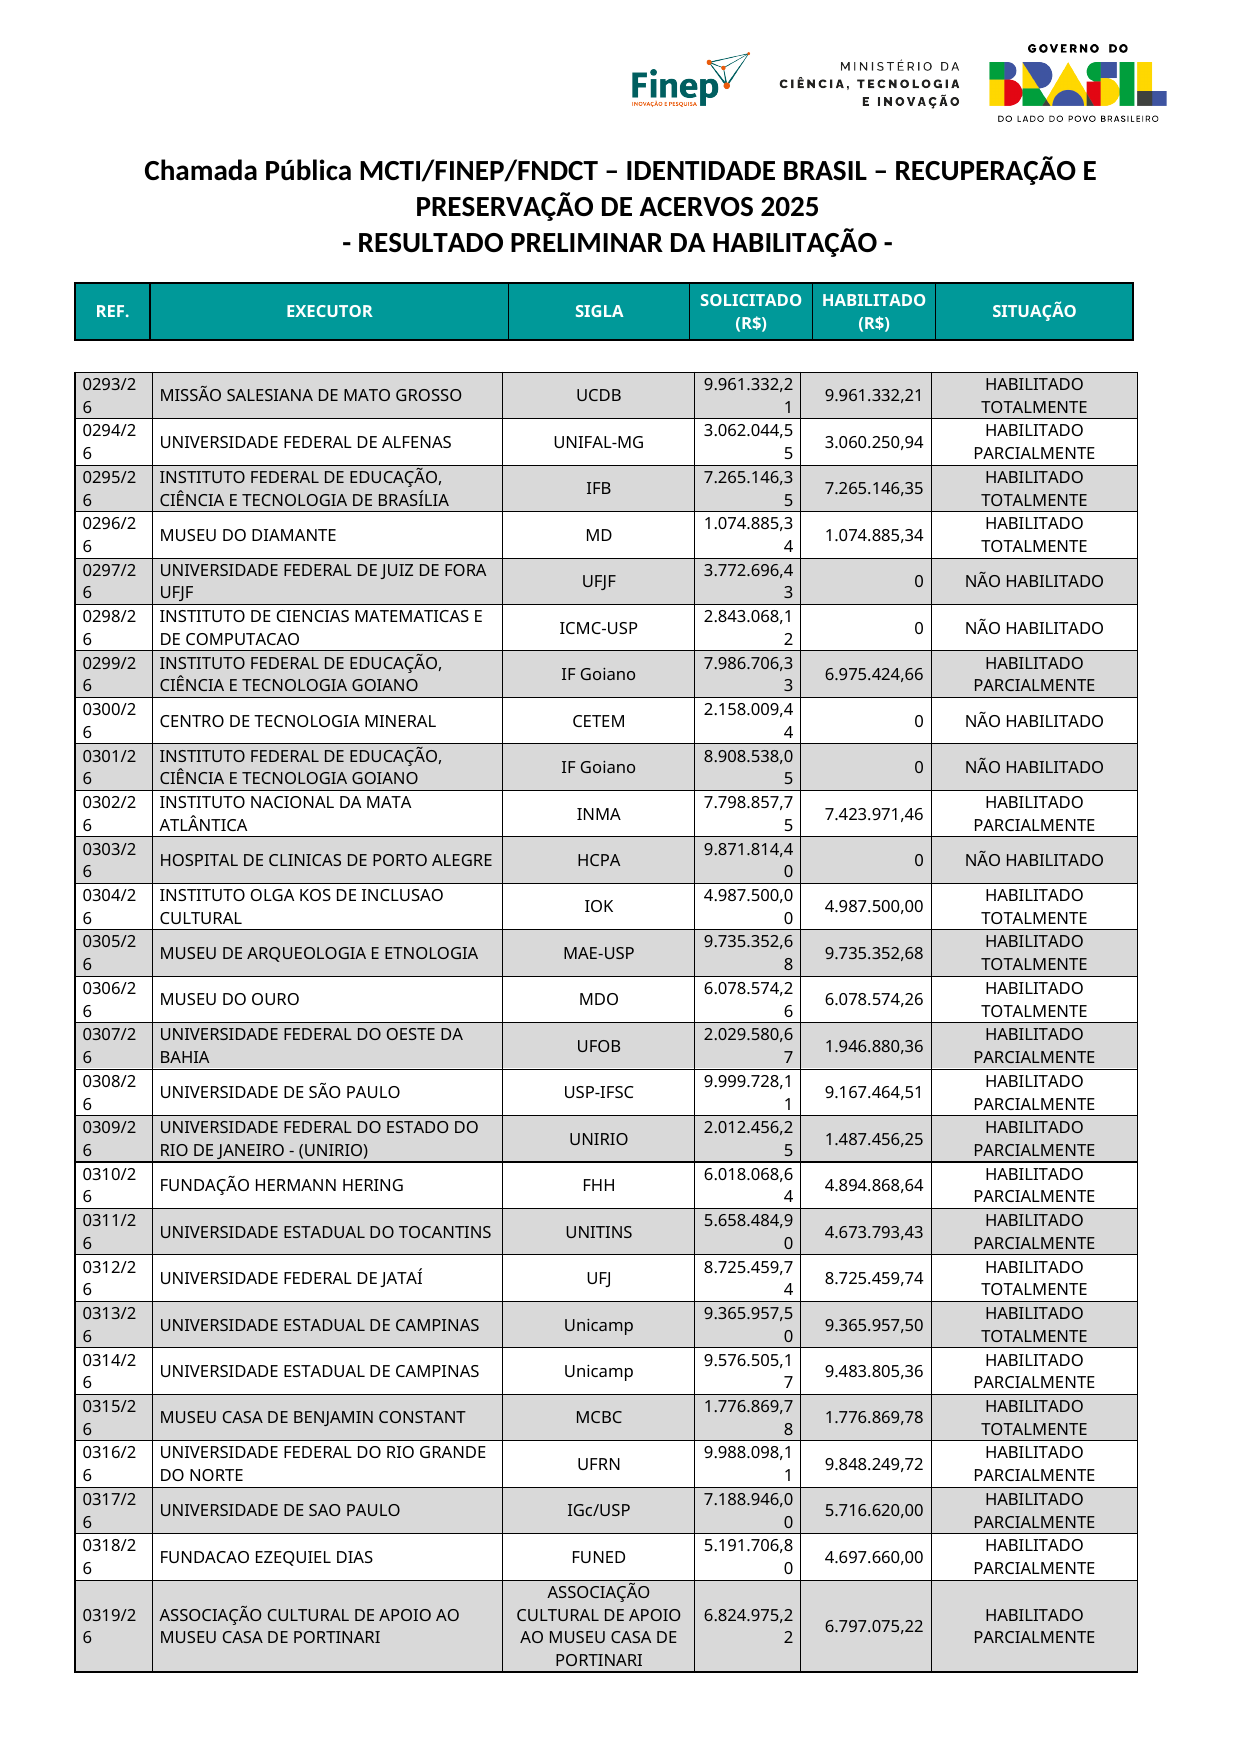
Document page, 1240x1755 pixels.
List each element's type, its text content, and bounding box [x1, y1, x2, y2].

table_cell 4.987.500,00 [801, 884, 931, 929]
table_cell UNIVERSIDADE FEDERAL DE JATAÍ [153, 1255, 502, 1301]
table_cell MDO [503, 977, 694, 1022]
table_cell 9.848.249,72 [801, 1441, 931, 1487]
table_cell 1.776.869,78 [695, 1395, 800, 1440]
table_cell HABILITADO PARCIALMENTE [932, 1209, 1137, 1254]
table_cell 9.735.352,68 [801, 930, 931, 976]
table_cell HABILITADO PARCIALMENTE [932, 1348, 1137, 1394]
table_cell 0316/26 [76, 1441, 152, 1487]
table_cell 9.576.505,17 [695, 1348, 800, 1394]
table_cell HOSPITAL DE CLINICAS DE PORTO ALEGRE [153, 837, 502, 883]
table_cell FHH [503, 1163, 694, 1208]
table_cell 0304/26 [76, 884, 152, 929]
table_cell HABILITADO PARCIALMENTE [932, 791, 1137, 836]
table_cell 3.772.696,43 [695, 559, 800, 604]
table_cell 0311/26 [76, 1209, 152, 1254]
table_cell 4.697.660,00 [801, 1534, 931, 1579]
table_cell MISSÃO SALESIANA DE MATO GROSSO [153, 373, 502, 418]
table_cell 0294/26 [76, 419, 152, 464]
table_cell HABILITADO PARCIALMENTE [932, 1581, 1137, 1671]
table_cell INSTITUTO FEDERAL DE EDUCAÇÃO, CIÊNCIA E TECNOLOGIA DE BRASÍLIA [153, 466, 502, 511]
table_cell FUNED [503, 1534, 694, 1579]
table_cell UNIVERSIDADE ESTADUAL DO TOCANTINS [153, 1209, 502, 1254]
table_cell HABILITADO TOTALMENTE [932, 977, 1137, 1022]
table_cell 7.265.146,35 [801, 466, 931, 511]
table_cell 9.365.957,50 [695, 1302, 800, 1347]
table_cell 0 [801, 698, 931, 743]
table_cell HABILITADO TOTALMENTE [932, 1255, 1137, 1301]
table_cell ASSOCIAÇÃO CULTURAL DE APOIO AO MUSEU CASA DE PORTINARI [503, 1581, 694, 1671]
table_cell IGc/USP [503, 1488, 694, 1533]
table_cell 9.961.332,21 [695, 373, 800, 418]
table_cell UNIVERSIDADE ESTADUAL DE CAMPINAS [153, 1302, 502, 1347]
table_cell UNIVERSIDADE DE SÃO PAULO [153, 1070, 502, 1115]
table_cell INSTITUTO FEDERAL DE EDUCAÇÃO, CIÊNCIA E TECNOLOGIA GOIANO [153, 651, 502, 697]
table_cell NÃO HABILITADO [932, 559, 1137, 604]
table_cell 0295/26 [76, 466, 152, 511]
table_cell 0305/26 [76, 930, 152, 976]
table_cell 9.988.098,11 [695, 1441, 800, 1487]
table_cell HABILITADO PARCIALMENTE [932, 419, 1137, 464]
table_cell UNIVERSIDADE FEDERAL DE ALFENAS [153, 419, 502, 464]
table_cell 6.975.424,66 [801, 651, 931, 697]
table_cell UNIVERSIDADE DE SAO PAULO [153, 1488, 502, 1533]
table_cell MUSEU DO DIAMANTE [153, 512, 502, 557]
table_cell 0306/26 [76, 977, 152, 1022]
table_cell NÃO HABILITADO [932, 837, 1137, 883]
table_cell HABILITADO PARCIALMENTE [932, 1070, 1137, 1115]
table_cell 2.843.068,12 [695, 605, 800, 650]
table_cell UNIVERSIDADE FEDERAL DO OESTE DA BAHIA [153, 1023, 502, 1068]
table_cell UFJF [503, 559, 694, 604]
table_cell 9.871.814,40 [695, 837, 800, 883]
table_cell 1.776.869,78 [801, 1395, 931, 1440]
table_cell FUNDAÇÃO HERMANN HERING [153, 1163, 502, 1208]
table_cell 5.658.484,90 [695, 1209, 800, 1254]
table_cell HABILITADO TOTALMENTE [932, 1302, 1137, 1347]
table_cell ICMC-USP [503, 605, 694, 650]
table_cell IF Goiano [503, 651, 694, 697]
table_cell INMA [503, 791, 694, 836]
table_cell 7.188.946,00 [695, 1488, 800, 1533]
table_cell MUSEU DE ARQUEOLOGIA E ETNOLOGIA [153, 930, 502, 976]
table_cell UFRN [503, 1441, 694, 1487]
table_cell UNITINS [503, 1209, 694, 1254]
table_cell 0312/26 [76, 1255, 152, 1301]
table_cell 6.824.975,22 [695, 1581, 800, 1671]
table_cell HABILITADO PARCIALMENTE [932, 1488, 1137, 1533]
table_cell 9.999.728,11 [695, 1070, 800, 1115]
table_cell 0307/26 [76, 1023, 152, 1068]
table_cell HABILITADO TOTALMENTE [932, 930, 1137, 976]
table_cell HABILITADO PARCIALMENTE [932, 651, 1137, 697]
table_cell 2.029.580,67 [695, 1023, 800, 1068]
table_cell MUSEU CASA DE BENJAMIN CONSTANT [153, 1395, 502, 1440]
table_cell UNIVERSIDADE ESTADUAL DE CAMPINAS [153, 1348, 502, 1394]
table_cell IF Goiano [503, 744, 694, 790]
table_cell 0302/26 [76, 791, 152, 836]
table_cell HABILITADO TOTALMENTE [932, 512, 1137, 557]
table_cell 1.074.885,34 [801, 512, 931, 557]
table_cell 0314/26 [76, 1348, 152, 1394]
table_cell 0309/26 [76, 1116, 152, 1161]
table_cell 9.483.805,36 [801, 1348, 931, 1394]
table_cell 0303/26 [76, 837, 152, 883]
table_cell 0301/26 [76, 744, 152, 790]
table_cell MD [503, 512, 694, 557]
table_cell 9.167.464,51 [801, 1070, 931, 1115]
table_cell MUSEU DO OURO [153, 977, 502, 1022]
table_cell HABILITADO PARCIALMENTE [932, 1116, 1137, 1161]
table_cell 0318/26 [76, 1534, 152, 1579]
table_cell HABILITADO TOTALMENTE [932, 1395, 1137, 1440]
table_cell 1.074.885,34 [695, 512, 800, 557]
table_cell UFJ [503, 1255, 694, 1301]
table_cell 2.012.456,25 [695, 1116, 800, 1161]
table_cell 7.986.706,33 [695, 651, 800, 697]
table_cell INSTITUTO NACIONAL DA MATA ATLÂNTICA [153, 791, 502, 836]
table_cell UCDB [503, 373, 694, 418]
table_cell 0300/26 [76, 698, 152, 743]
table_cell MAE-USP [503, 930, 694, 976]
table_cell 0 [801, 559, 931, 604]
table_cell IFB [503, 466, 694, 511]
table_cell INSTITUTO OLGA KOS DE INCLUSAO CULTURAL [153, 884, 502, 929]
table_cell 0298/26 [76, 605, 152, 650]
table_cell 3.060.250,94 [801, 419, 931, 464]
table_cell 6.078.574,26 [695, 977, 800, 1022]
table_cell USP-IFSC [503, 1070, 694, 1115]
table_cell UNIFAL-MG [503, 419, 694, 464]
table_cell 0296/26 [76, 512, 152, 557]
table_cell 6.018.068,64 [695, 1163, 800, 1208]
table_cell CENTRO DE TECNOLOGIA MINERAL [153, 698, 502, 743]
table_cell 0317/26 [76, 1488, 152, 1533]
table_cell 0 [801, 744, 931, 790]
table_cell UNIRIO [503, 1116, 694, 1161]
table_cell 4.987.500,00 [695, 884, 800, 929]
table_cell ASSOCIAÇÃO CULTURAL DE APOIO AO MUSEU CASA DE PORTINARI [153, 1581, 502, 1671]
table_cell 0315/26 [76, 1395, 152, 1440]
table_cell FUNDACAO EZEQUIEL DIAS [153, 1534, 502, 1579]
table_cell Unicamp [503, 1348, 694, 1394]
table_cell INSTITUTO DE CIENCIAS MATEMATICAS E DE COMPUTACAO [153, 605, 502, 650]
table_cell 3.062.044,55 [695, 419, 800, 464]
table_cell UNIVERSIDADE FEDERAL DO ESTADO DO RIO DE JANEIRO - (UNIRIO) [153, 1116, 502, 1161]
table_cell 0319/26 [76, 1581, 152, 1671]
table_cell 9.735.352,68 [695, 930, 800, 976]
table_cell HABILITADO PARCIALMENTE [932, 1023, 1137, 1068]
table_cell HCPA [503, 837, 694, 883]
table_cell 8.908.538,05 [695, 744, 800, 790]
table_cell HABILITADO PARCIALMENTE [932, 1534, 1137, 1579]
table_cell MCBC [503, 1395, 694, 1440]
table_cell 4.673.793,43 [801, 1209, 931, 1254]
table_cell 7.798.857,75 [695, 791, 800, 836]
table_cell 0 [801, 837, 931, 883]
table_cell 0313/26 [76, 1302, 152, 1347]
table_cell 0308/26 [76, 1070, 152, 1115]
table_cell 8.725.459,74 [695, 1255, 800, 1301]
table_cell NÃO HABILITADO [932, 605, 1137, 650]
table_cell HABILITADO PARCIALMENTE [932, 1441, 1137, 1487]
table_cell HABILITADO TOTALMENTE [932, 884, 1137, 929]
table_cell 7.265.146,35 [695, 466, 800, 511]
table_cell IOK [503, 884, 694, 929]
table_cell 1.487.456,25 [801, 1116, 931, 1161]
table_cell UNIVERSIDADE FEDERAL DE JUIZ DE FORA UFJF [153, 559, 502, 604]
table_cell NÃO HABILITADO [932, 698, 1137, 743]
table_cell Unicamp [503, 1302, 694, 1347]
table_cell UFOB [503, 1023, 694, 1068]
table_cell 0299/26 [76, 651, 152, 697]
table_cell NÃO HABILITADO [932, 744, 1137, 790]
table_cell 8.725.459,74 [801, 1255, 931, 1301]
table_cell INSTITUTO FEDERAL DE EDUCAÇÃO, CIÊNCIA E TECNOLOGIA GOIANO [153, 744, 502, 790]
table_cell UNIVERSIDADE FEDERAL DO RIO GRANDE DO NORTE [153, 1441, 502, 1487]
table_cell 7.423.971,46 [801, 791, 931, 836]
table_cell 0 [801, 605, 931, 650]
table_cell 6.797.075,22 [801, 1581, 931, 1671]
table_cell CETEM [503, 698, 694, 743]
table_cell 0293/26 [76, 373, 152, 418]
table_cell 6.078.574,26 [801, 977, 931, 1022]
table_cell 9.365.957,50 [801, 1302, 931, 1347]
table_cell 9.961.332,21 [801, 373, 931, 418]
table_cell 5.191.706,80 [695, 1534, 800, 1579]
table_cell 4.894.868,64 [801, 1163, 931, 1208]
table_cell 2.158.009,44 [695, 698, 800, 743]
table_cell 0297/26 [76, 559, 152, 604]
table_cell HABILITADO TOTALMENTE [932, 466, 1137, 511]
table_cell HABILITADO TOTALMENTE [932, 373, 1137, 418]
table_cell 0310/26 [76, 1163, 152, 1208]
table_cell 5.716.620,00 [801, 1488, 931, 1533]
table_cell HABILITADO PARCIALMENTE [932, 1163, 1137, 1208]
table_cell 1.946.880,36 [801, 1023, 931, 1068]
